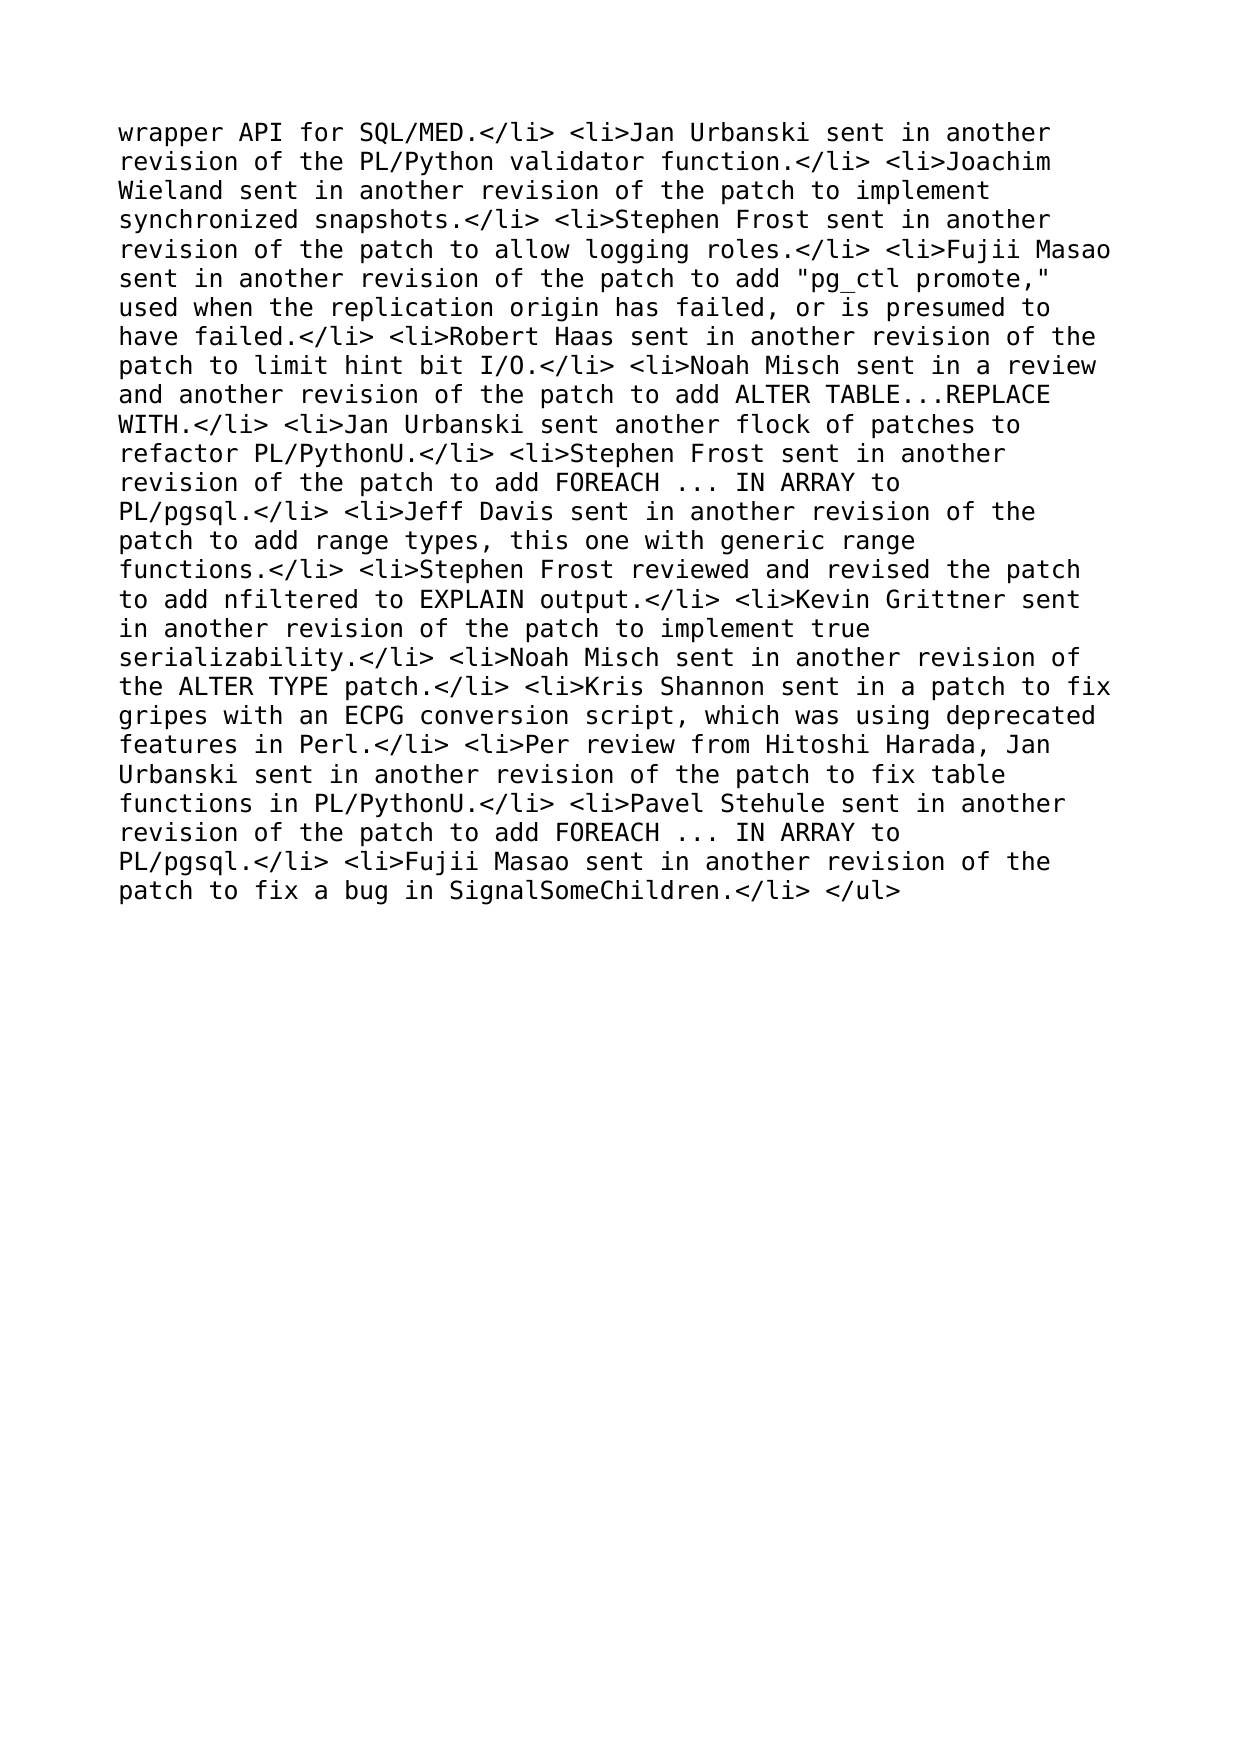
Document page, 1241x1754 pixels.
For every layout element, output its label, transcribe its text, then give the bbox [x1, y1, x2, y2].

text wrapper API for SQL/MED.</li> <li>Jan Urbanski sent in another revision of the PL/Python validator function.</li> <li>Joachim Wieland sent in another revision of the patch to implement synchronized snapshots.</li> <li>Stephen Frost sent in another revision of the patch to allow logging roles.</li> <li>Fujii Masao sent in another revision of the patch to add "pg_ctl promote," used when the replication origin has failed, or is presumed to have failed.</li> <li>Robert Haas sent in another revision of the patch to limit hint bit I/O.</li> <li>Noah Misch sent in a review and another revision of the patch to add ALTER TABLE...REPLACE WITH.</li> <li>Jan Urbanski sent another flock of patches to refactor PL/PythonU.</li> <li>Stephen Frost sent in another revision of the patch to add FOREACH ... IN ARRAY to PL/pgsql.</li> <li>Jeff Davis sent in another revision of the patch to add range types, this one with generic range functions.</li> <li>Stephen Frost reviewed and revised the patch to add nfiltered to EXPLAIN output.</li> <li>Kevin Grittner sent in another revision of the patch to implement true serializability.</li> <li>Noah Misch sent in another revision of the ALTER TYPE patch.</li> <li>Kris Shannon sent in a patch to fix gripes with an ECPG conversion script, which was using deprecated features in Perl.</li> <li>Per review from Hitoshi Harada, Jan Urbanski sent in another revision of the patch to fix table functions in PL/PythonU.</li> <li>Pavel Stehule sent in another revision of the patch to add FOREACH ... IN ARRAY to PL/pgsql.</li> <li>Fujii Masao sent in another revision of the patch to fix a bug in SignalSomeChildren.</li> </ul> [118, 118, 1122, 906]
